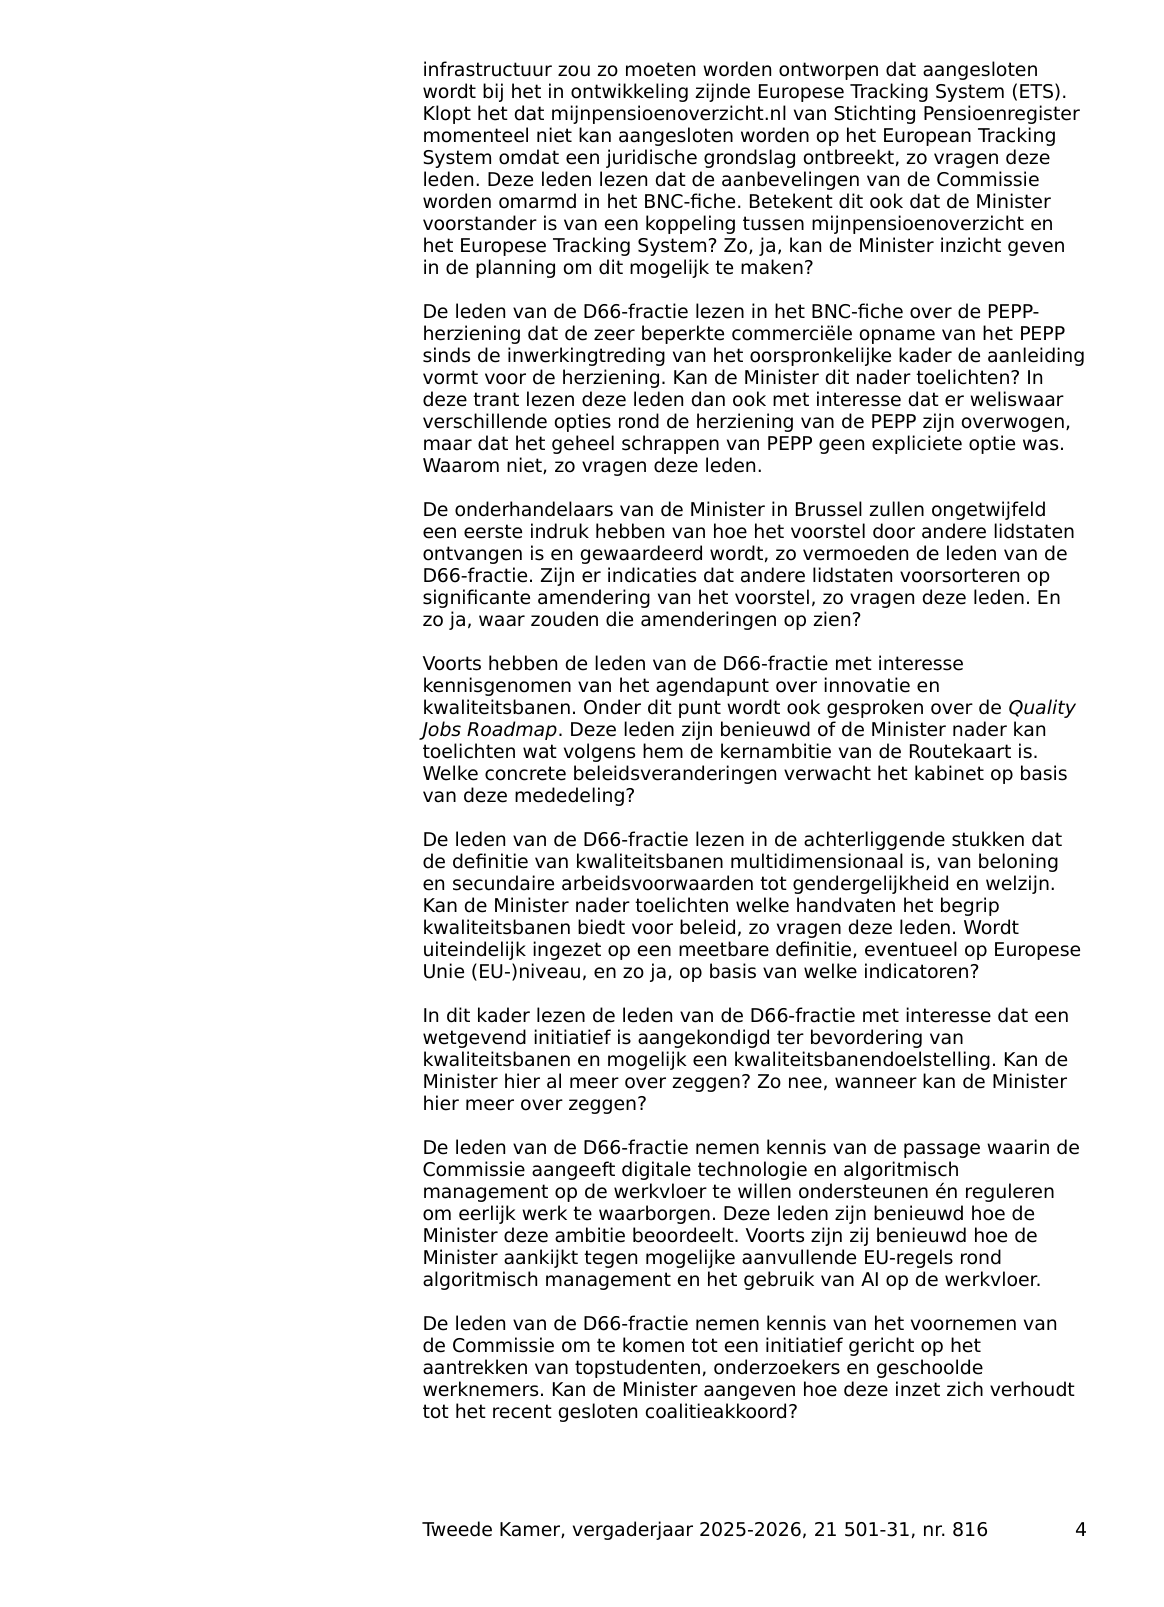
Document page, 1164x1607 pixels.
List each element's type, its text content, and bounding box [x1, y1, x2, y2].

text De leden van de D66-fractie lezen in de achterliggende stukken dat de definitie van kwaliteitsbanen multidimensionaal is, van beloning en secundaire arbeidsvoorwaarden tot gendergelijkheid en welzijn. Kan de Minister nader toelichten welke handvaten het begrip kwaliteitsbanen biedt voor beleid, zo vragen deze leden. Wordt uiteindelijk ingezet op een meetbare definitie, eventueel op Europese Unie (EU-)niveau, en zo ja, op basis van welke indicatoren? [422, 829, 1087, 983]
text De leden van de D66-fractie nemen kennis van de passage waarin de Commissie aangeeft digitale technologie en algoritmisch management op de werkvloer te willen ondersteunen én reguleren om eerlijk werk te waarborgen. Deze leden zijn benieuwd hoe de Minister deze ambitie beoordeelt. Voorts zijn zij benieuwd hoe de Minister aankijkt tegen mogelijke aanvullende EU-regels rond algoritmisch management en het gebruik van AI op de werkvloer. [422, 1137, 1087, 1291]
text infrastructuur zou zo moeten worden ontworpen dat aangesloten wordt bij het in ontwikkeling zijnde Europese Tracking System (ETS). Klopt het dat mijnpensioenoverzicht.nl van Stichting Pensioenregister momenteel niet kan aangesloten worden op het European Tracking System omdat een juridische grondslag ontbreekt, zo vragen deze leden. Deze leden lezen dat de aanbevelingen van de Commissie worden omarmd in het BNC-fiche. Betekent dit ook dat de Minister voorstander is van een koppeling tussen mijnpensioenoverzicht en het Europese Tracking System? Zo, ja, kan de Minister inzicht geven in de planning om dit mogelijk te maken? [422, 59, 1087, 279]
text De leden van de D66-fractie nemen kennis van het voornemen van de Commissie om te komen tot een initiatief gericht op het aantrekken van topstudenten, onderzoekers en geschoolde werknemers. Kan de Minister aangeven hoe deze inzet zich verhoudt tot het recent gesloten coalitieakkoord? [422, 1313, 1087, 1423]
text De onderhandelaars van de Minister in Brussel zullen ongetwijfeld een eerste indruk hebben van hoe het voorstel door andere lidstaten ontvangen is en gewaardeerd wordt, zo vermoeden de leden van de D66-fractie. Zijn er indicaties dat andere lidstaten voorsorteren op significante amendering van het voorstel, zo vragen deze leden. En zo ja, waar zouden die amenderingen op zien? [422, 499, 1087, 631]
text Voorts hebben de leden van de D66-fractie met interesse kennisgenomen van het agendapunt over innovatie en kwaliteitsbanen. Onder dit punt wordt ook gesproken over de Quality Jobs Roadmap. Deze leden zijn benieuwd of de Minister nader kan toelichten wat volgens hem de kernambitie van de Routekaart is. Welke concrete beleidsveranderingen verwacht het kabinet op basis van deze mededeling? [422, 653, 1087, 807]
text De leden van de D66-fractie lezen in het BNC-fiche over de PEPP-herziening dat de zeer beperkte commerciële opname van het PEPP sinds de inwerkingtreding van het oorspronkelijke kader de aanleiding vormt voor de herziening. Kan de Minister dit nader toelichten? In deze trant lezen deze leden dan ook met interesse dat er weliswaar verschillende opties rond de herziening van de PEPP zijn overwogen, maar dat het geheel schrappen van PEPP geen expliciete optie was. Waarom niet, zo vragen deze leden. [422, 301, 1087, 477]
text In dit kader lezen de leden van de D66-fractie met interesse dat een wetgevend initiatief is aangekondigd ter bevordering van kwaliteitsbanen en mogelijk een kwaliteitsbanendoelstelling. Kan de Minister hier al meer over zeggen? Zo nee, wanneer kan de Minister hier meer over zeggen? [422, 1005, 1087, 1115]
